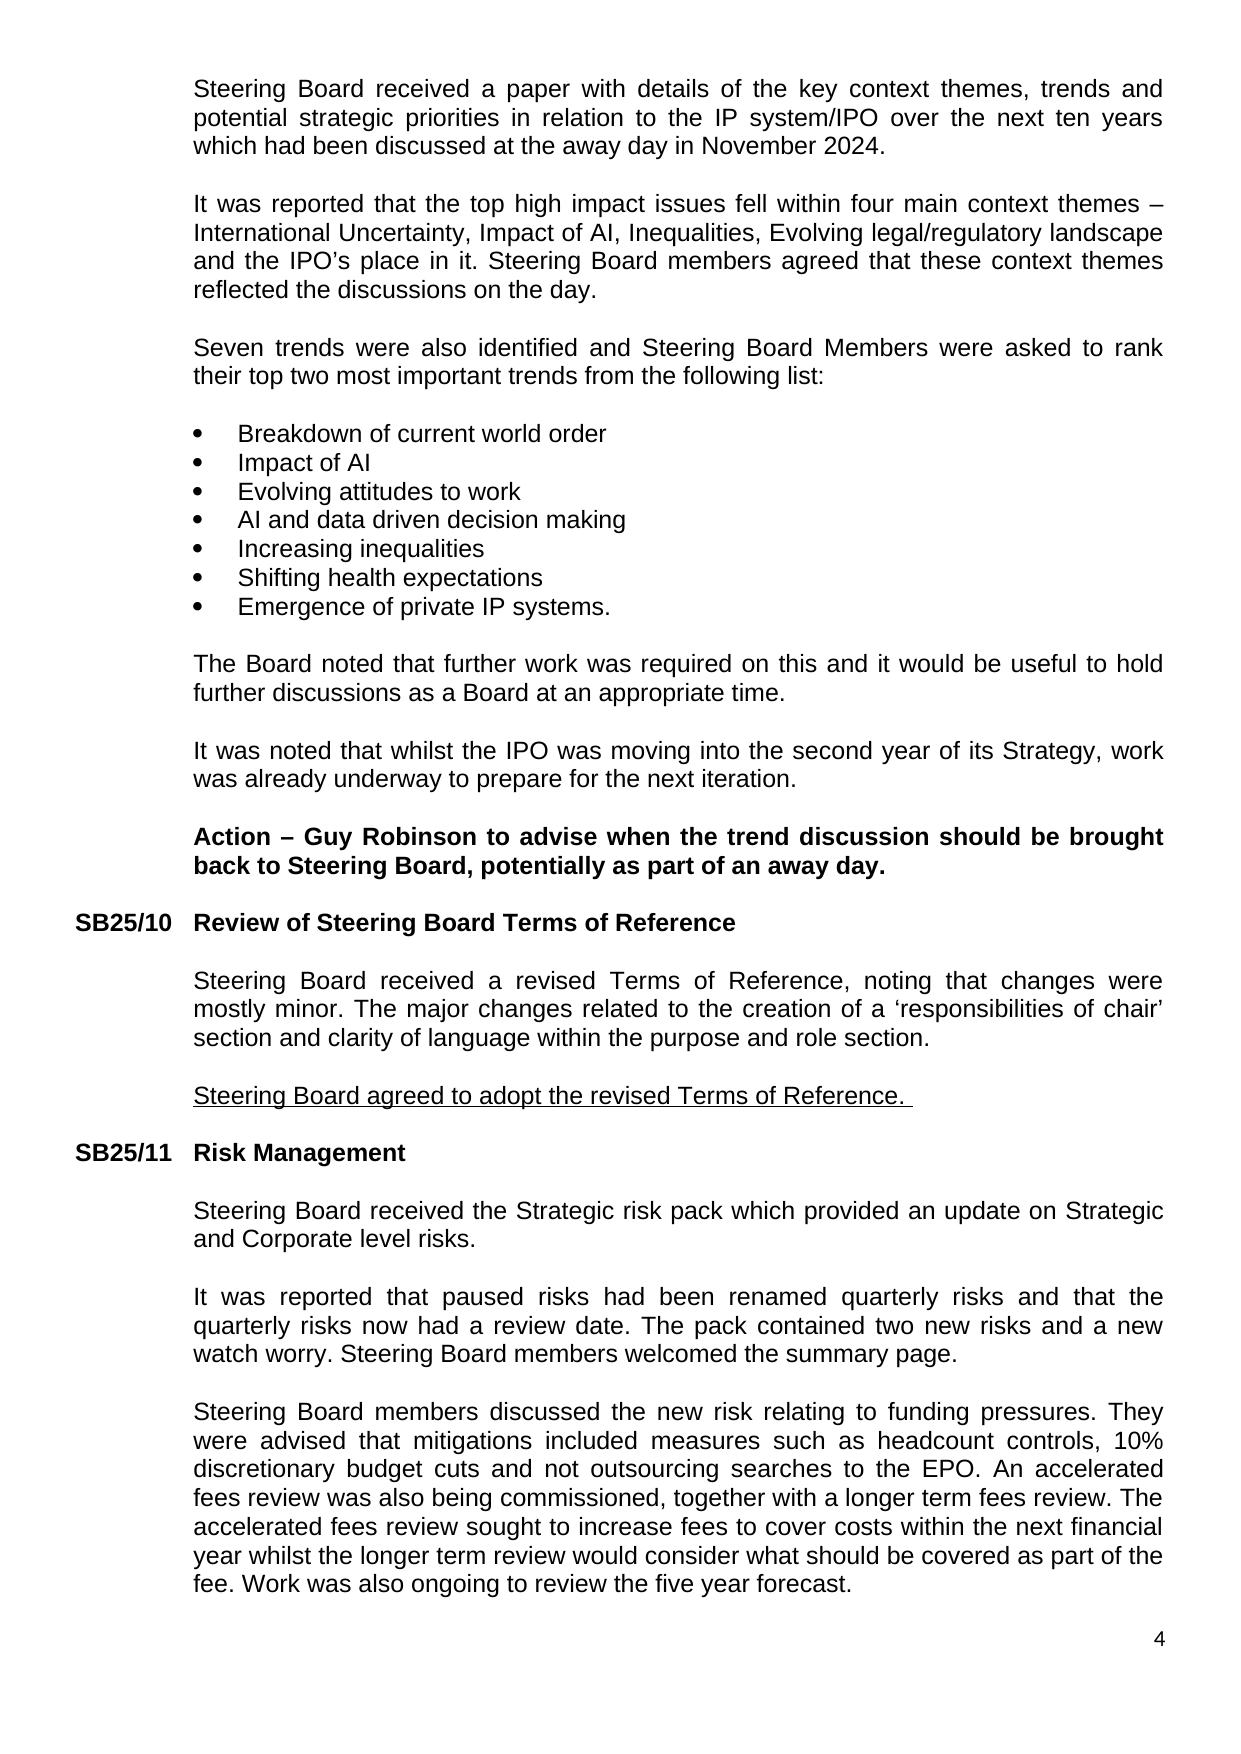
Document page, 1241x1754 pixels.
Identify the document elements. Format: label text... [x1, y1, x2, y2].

list Emergence of private IP systems. [193, 592, 1165, 621]
text It was reported that paused risks had been renamed quarterly risks and that the quarterly risks now had a review date. The pack contained two new risks and a new watch worry. Steering Board members welcomed the summary page. [193, 1282, 1165, 1368]
list Evolving attitudes to work [193, 476, 1165, 505]
text Steering Board agreed to adopt the revised Terms of Reference. [193, 1081, 1165, 1109]
list Impact of AI [193, 448, 1165, 476]
text Steering Board received a paper with details of the key context themes, trends and potential strategic priorities in relation to the IP system/IPO over the next ten years which had been discussed at the away day in November 2024. [193, 74, 1165, 160]
text Seven trends were also identified and Steering Board Members were asked to rank their top two most important trends from the following list: [193, 332, 1165, 390]
list AI and data driven decision making [193, 505, 1165, 534]
text Steering Board received a revised Terms of Reference, noting that changes were mostly minor. The major changes related to the creation of a ‘responsibilities of chair’ section and clarity of language within the purpose and role section. [193, 966, 1165, 1052]
text Action – Guy Robinson to advise when the trend discussion should be brought back to Steering Board, potentially as part of an away day. [193, 822, 1165, 879]
text Steering Board received the Strategic risk pack which provided an update on Strategic and Corporate level risks. [193, 1196, 1165, 1253]
list Breakdown of current world order [193, 419, 1165, 448]
text Steering Board members discussed the new risk relating to funding pressures. They were advised that mitigations included measures such as headcount controls, 10% discretionary budget cuts and not outsourcing searches to the EPO. An accelerated fees review was also being commissioned, together with a longer term fees review. The accelerated fees review sought to increase fees to cover costs within the next financial year whilst the longer term review would consider what should be covered as part of the fee. Work was also ongoing to review the five year forecast. [193, 1397, 1165, 1598]
list Shifting health expectations [193, 563, 1165, 592]
text It was reported that the top high impact issues fell within four main context themes – International Uncertainty, Impact of AI, Inequalities, Evolving legal/regulatory landscape and the IPO’s place in it. Steering Board members agreed that these context themes reflected the discussions on the day. [193, 189, 1165, 304]
list Increasing inequalities [193, 534, 1165, 563]
text It was noted that whilst the IPO was moving into the second year of its Strategy, work was already underway to prepare for the next iteration. [193, 736, 1165, 793]
text SB25/10 Review of Steering Board Terms of Reference [75, 908, 1165, 937]
text The Board noted that further work was required on this and it would be useful to hold further discussions as a Board at an appropriate time. [193, 649, 1165, 707]
text SB25/11 Risk Management [75, 1138, 1165, 1167]
